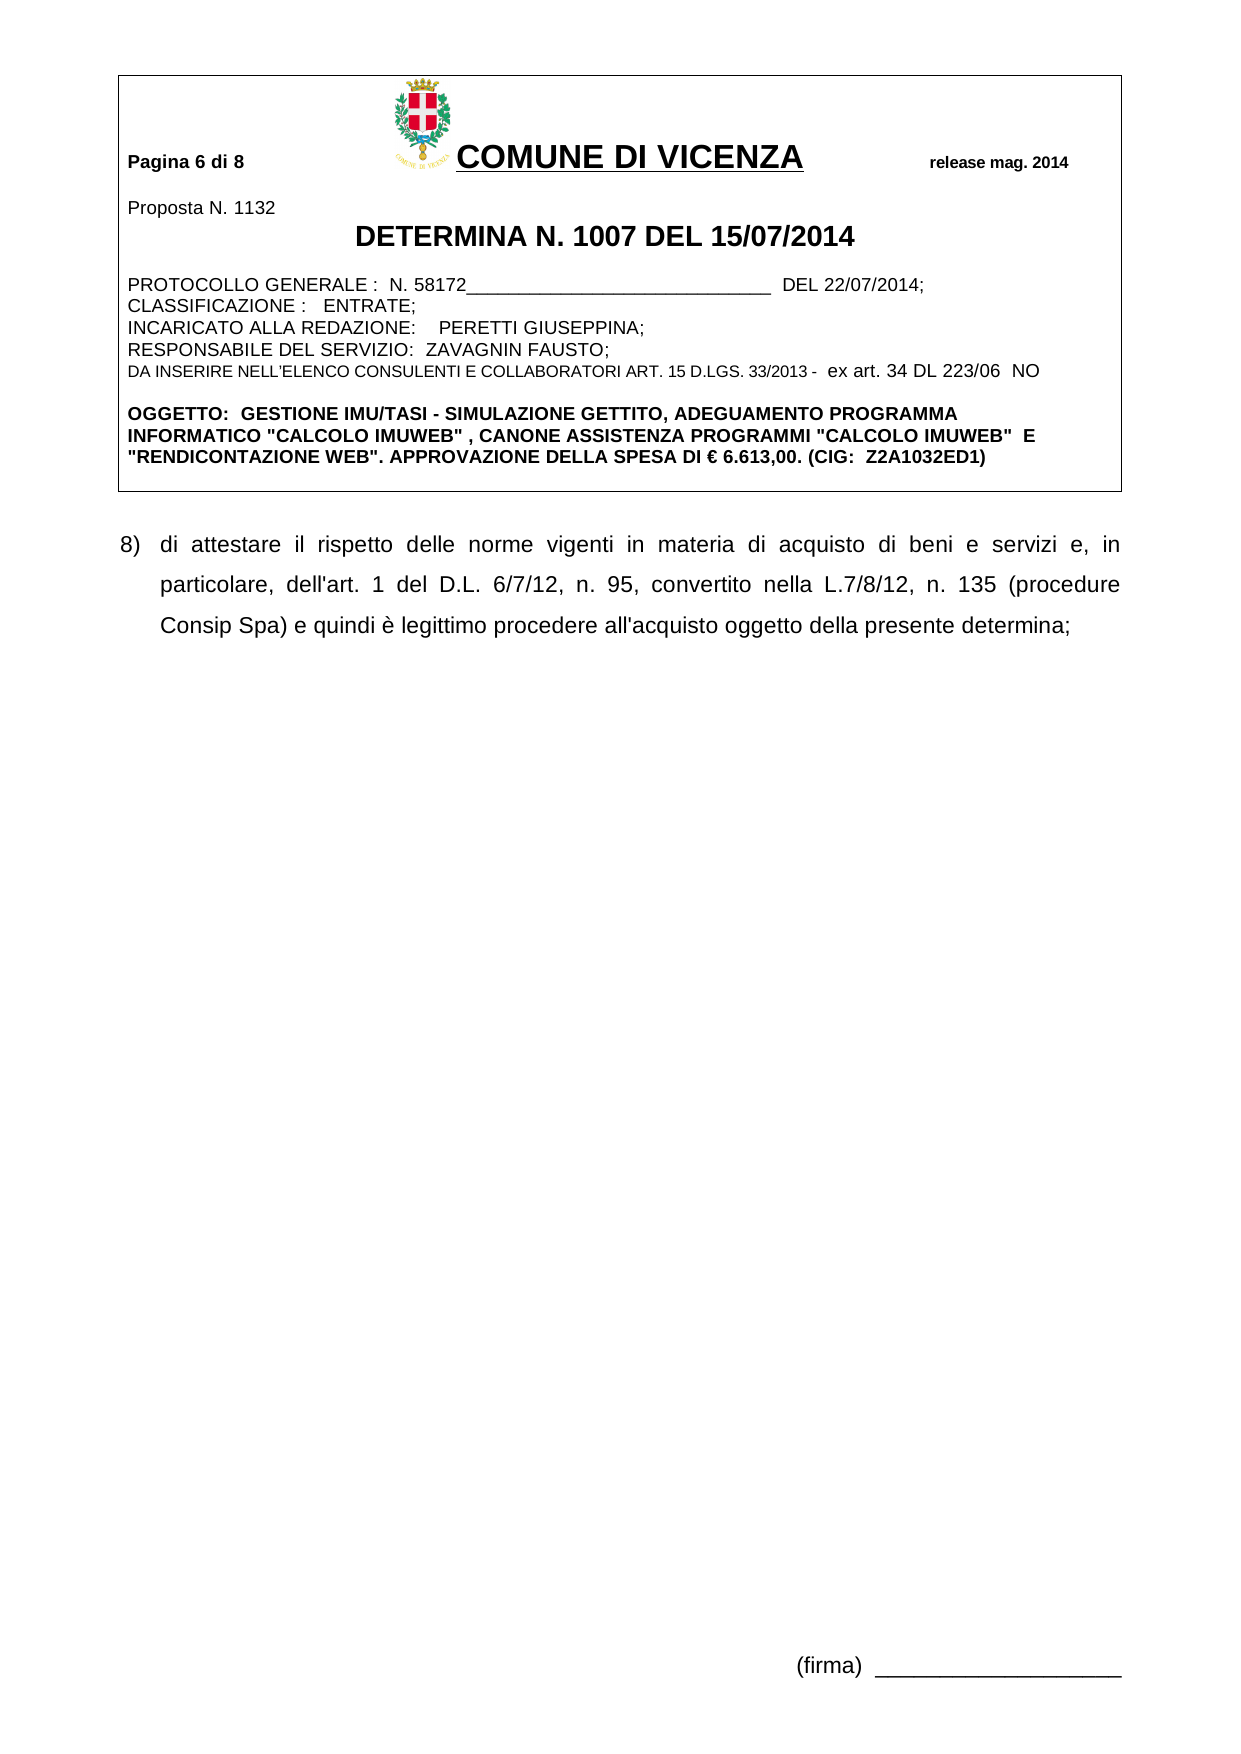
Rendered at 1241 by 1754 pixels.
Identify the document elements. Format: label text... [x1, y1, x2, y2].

text 8) di attestare il rispetto delle norme vigenti in materia di acquisto di beni e servizi e, in particolare, dell'art. 1 del D.L. 6/7/12, n. 95, convertito nella L.7/8/12, n. 135 (procedure Consip Spa) e quindi è legittimo procedere all'acquisto oggetto della presente determina; [120, 530, 1122, 638]
picture [394, 78, 451, 169]
